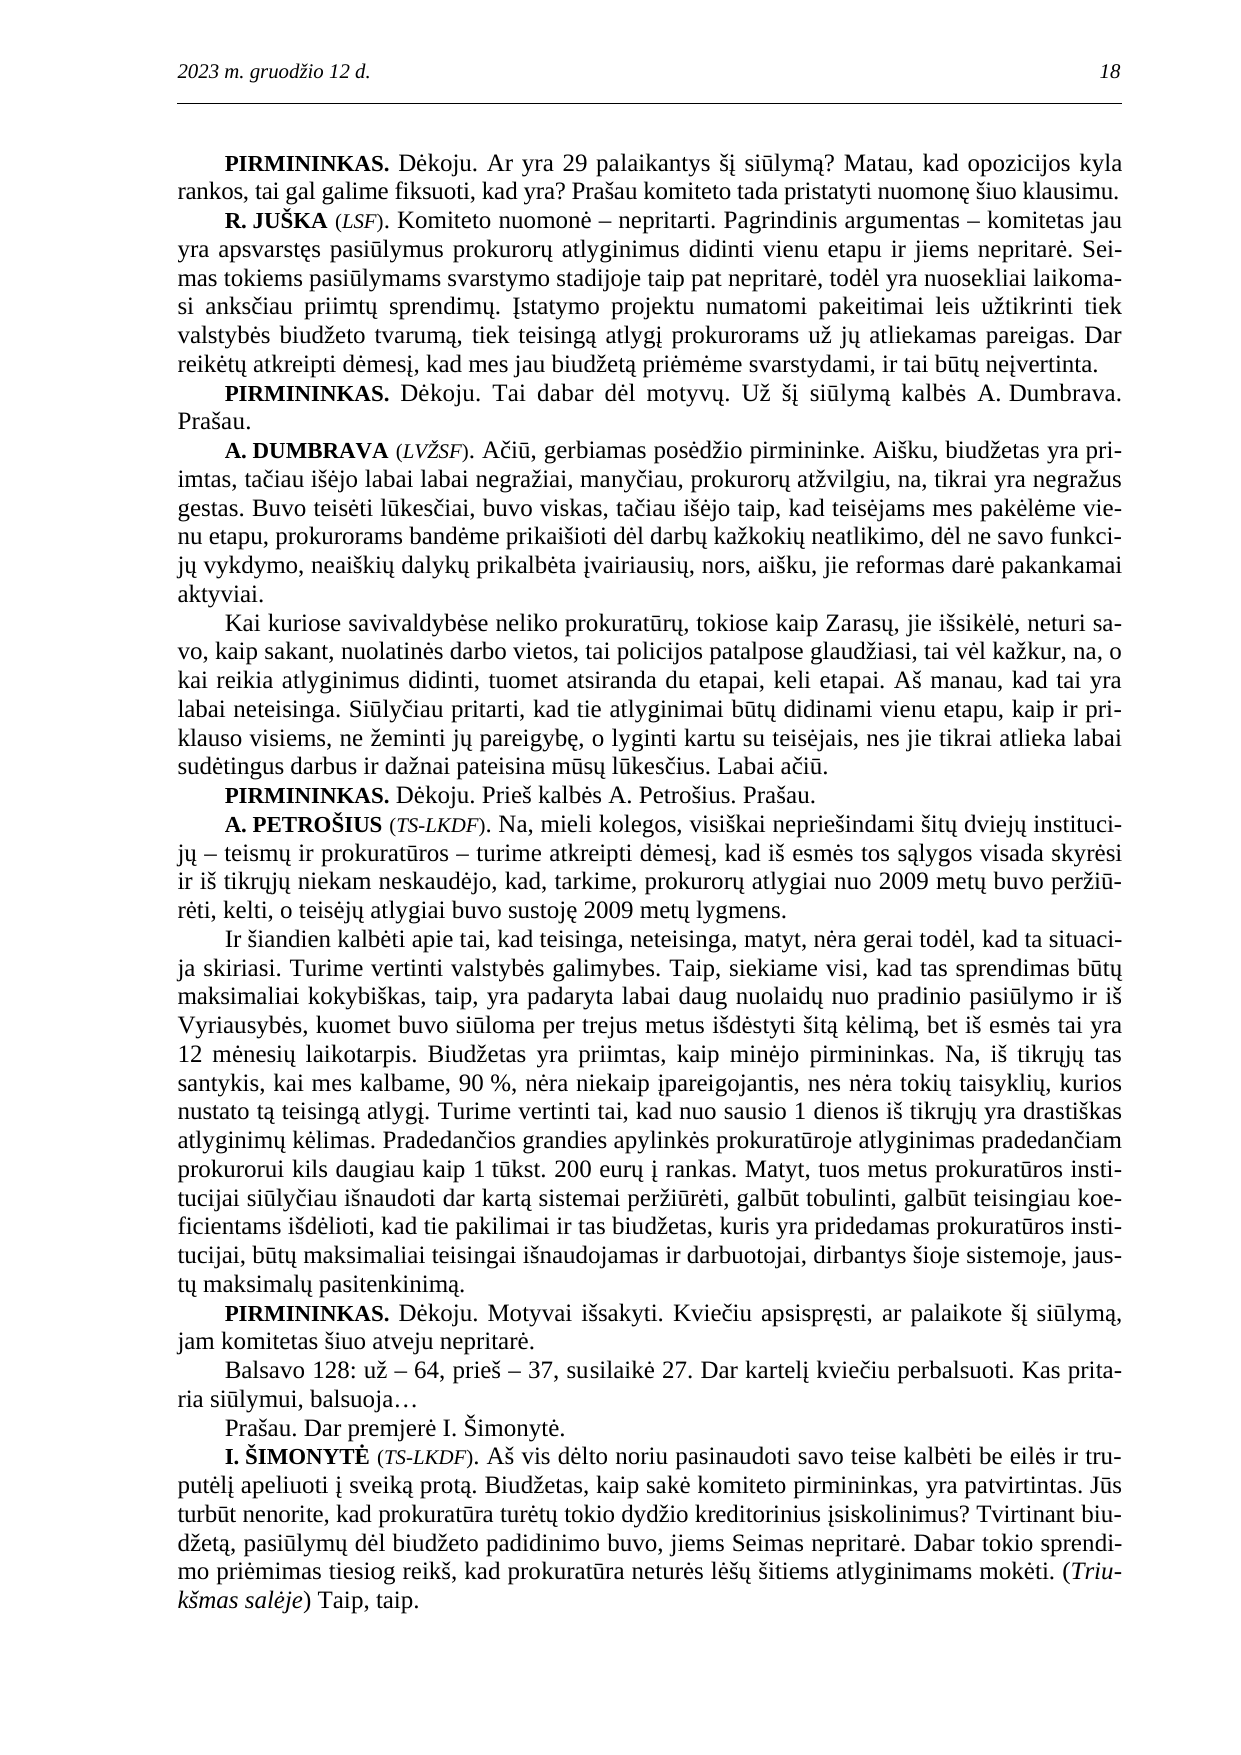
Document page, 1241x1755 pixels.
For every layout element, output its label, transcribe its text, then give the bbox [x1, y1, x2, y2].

text Ir šian­dien kal­bė­ti apie tai, kad tei­sin­ga, ne­tei­sin­ga, ma­tyt, nė­ra ge­rai to­dėl, kad ta si­tu­a­ci­ja ski­ria­si. Tu­ri­me ver­tin­ti vals­ty­bės ga­li­my­bes. Taip, sie­kia­me vi­si, kad tas spren­di­mas bū­tų mak­si­ma­liai ko­ky­biš­kas, taip, yra pa­da­ry­ta la­bai daug nuo­lai­dų nuo pra­di­nio pa­siū­ly­mo ir iš Vy­riau­sy­bės, kuo­met bu­vo siū­lo­ma per tre­jus me­tus iš­dės­ty­ti ši­tą kė­li­mą, bet iš es­mės tai yra 12 mė­ne­sių lai­ko­tar­pis. Biu­dže­tas yra pri­im­tas, kaip mi­nė­jo pir­mi­nin­kas. Na, iš tik­rų­jų tas san­ty­kis, kai mes kal­ba­me, 90 %, nė­ra nie­kaip įpa­rei­go­jan­tis, nes nė­ra to­kių tai­syk­lių, ku­rios nu­sta­to tą tei­sin­gą at­ly­gį. Tu­ri­me ver­tin­ti tai, kad nuo sau­sio 1 die­nos iš tik­rų­jų yra dras­tiš­kas at­ly­gi­ni­mų kė­li­mas. Pra­de­dan­čios gran­dies apy­lin­kės pro­ku­ra­tū­ro­je at­ly­gi­ni­mas pra­de­dan­čiam pro­ku­ro­rui kils dau­giau kaip 1 tūkst. 200 eu­rų į ran­kas. Ma­tyt, tuos me­tus pro­ku­ra­tū­ros ins­ti­tu­ci­jai siū­ly­čiau iš­nau­do­ti dar kar­tą sis­te­mai per­žiū­rė­ti, gal­būt to­bu­li­nti, gal­būt tei­sin­giau ko­e­fi­cien­tams iš­dė­lio­ti, kad tie pa­ki­li­mai ir tas biu­dže­tas, ku­ris yra pri­de­da­mas pro­ku­ra­tū­ros ins­ti­tu­ci­jai, bū­tų mak­si­ma­liai tei­sin­gai iš­nau­do­ja­mas ir dar­buo­to­jai, dir­ban­tys šio­je sis­te­mo­je, jaus­tų mak­si­ma­lų pa­si­ten­ki­ni­mą. [177, 924, 1122, 1298]
text Kai ku­rio­se sa­vi­val­dy­bė­se ne­li­ko pro­ku­ra­tū­rų, to­kio­se kaip Za­ra­sų, jie iš­si­kė­lė, ne­tu­ri sa­vo, kaip sa­kant, nuo­la­ti­nės dar­bo vie­tos, tai po­li­ci­jos pa­tal­po­se glau­džia­si, tai vėl kaž­kur, na, o kai rei­kia at­ly­gi­ni­mus di­din­ti, tuo­met at­si­ran­da du eta­pai, ke­li eta­pai. Aš ma­nau, kad tai yra la­bai ne­tei­sin­ga. Siū­ly­čiau pri­tar­ti, kad tie at­ly­gi­ni­mai bū­tų di­di­na­mi vie­nu eta­pu, kaip ir pri­klau­so vi­siems, ne že­min­ti jų pa­rei­gy­bę, o ly­gin­ti kar­tu su tei­sė­jais, nes jie tik­rai at­lie­ka la­bai su­dė­tin­gus dar­bus ir daž­nai pa­tei­si­na mū­sų lū­kes­čius. La­bai ačiū. [177, 608, 1122, 780]
text PIRMININKAS. Dė­ko­ju. Tai da­bar dėl mo­ty­vų. Už šį siū­ly­mą kal­bės A. Dumb­ra­va. Pra­šau. [177, 378, 1122, 435]
text PIRMININKAS. Dė­ko­ju. Ar yra 29 pa­lai­kan­tys šį siū­ly­mą? Ma­tau, kad opo­zi­ci­jos ky­la ran­kos, tai gal ga­li­me fik­suo­ti, kad yra? Pra­šau ko­mi­te­to ta­da pri­sta­ty­ti nuo­mo­nę šiuo klau­si­mu. [177, 148, 1122, 205]
text Bal­sa­vo 128: už – 64, prieš – 37, su­si­lai­kė 27. Dar kar­te­lį kvie­čiu per­bal­suo­ti. Kas pri­ta­ria siū­ly­mui, bal­suo­ja… [177, 1355, 1122, 1413]
text I. ŠIMONYTĖ (TS-LKDF). Aš vis dėl­to no­riu pa­si­nau­do­ti sa­vo tei­se kal­bė­ti be ei­lės ir tru­pu­tė­lį ape­liuo­ti į svei­ką pro­tą. Biu­dže­tas, kaip sa­kė ko­mi­te­to pir­mi­nin­kas, yra pa­tvir­tin­tas. Jūs tur­būt ne­no­ri­te, kad pro­ku­ra­tū­ra tu­rė­tų to­kio dy­džio kre­di­to­ri­nius įsi­sko­li­ni­mus? Tvir­ti­nant biu­dže­tą, pa­siū­ly­mų dėl biu­dže­to pa­di­di­ni­mo bu­vo, jiems Sei­mas ne­pri­ta­rė. Da­bar to­kio spren­di­mo pri­ėmi­mas tie­siog reikš, kad pro­ku­ra­tū­ra ne­tu­rės lė­šų ši­tiems at­ly­gi­ni­mams mo­kė­ti. (Triu­kš­mas sa­lė­je) Taip, taip. [177, 1441, 1122, 1614]
text PIRMININKAS. Dė­ko­ju. Mo­ty­vai iš­sa­ky­ti. Kvie­čiu ap­si­spręs­ti, ar pa­lai­ko­te šį siū­ly­mą, jam ko­mi­te­tas šiuo at­ve­ju ne­pri­ta­rė. [177, 1298, 1122, 1355]
text R. JUŠKA (LSF). Ko­mi­te­to nuo­mo­nė – ne­pri­tar­ti. Pa­grin­di­nis ar­gu­men­tas – ko­mi­te­tas jau yra ap­svars­tęs pa­siū­ly­mus pro­ku­ro­rų at­ly­gi­ni­mus di­din­ti vie­nu eta­pu ir jiems ne­pri­ta­rė. Sei­mas to­kiems pa­siū­ly­mams svars­ty­mo sta­di­jo­je taip pat ne­pri­ta­rė, to­dėl yra nuo­sek­liai lai­ko­ma­si anks­čiau pri­im­tų spren­di­mų. Įsta­ty­mo pro­jek­tu nu­ma­to­mi pa­kei­ti­mai leis už­tik­rin­ti tiek vals­ty­bės biu­dže­to tva­ru­mą, tiek tei­sin­gą at­ly­gį pro­ku­ro­rams už jų at­lie­ka­mas pa­rei­gas. Dar rei­kė­tų at­kreip­ti dė­me­sį, kad mes jau biu­dže­tą pri­ėmė­me svars­ty­da­mi, ir tai bū­tų ne­įver­tin­ta. [177, 205, 1122, 378]
text A. PETROŠIUS (TS-LKDF). Na, mie­li ko­le­gos, vi­siš­kai ne­pri­ešin­da­mi ši­tų dvie­jų ins­ti­tu­ci­jų – teis­mų ir pro­ku­ra­tū­ros – tu­ri­me at­kreip­ti dė­me­sį, kad iš es­mės tos są­ly­gos vi­sa­da sky­rė­si ir iš tik­rų­jų nie­kam ne­skau­dė­jo, kad, tar­ki­me, pro­ku­ro­rų at­ly­giai nuo 2009 me­tų bu­vo per­žiū­rė­ti, kel­ti, o tei­sė­jų at­ly­giai bu­vo su­sto­ję 2009 me­tų lyg­mens. [177, 809, 1122, 924]
text Pra­šau. Dar prem­je­rė I. Ši­mo­ny­tė. [177, 1413, 1122, 1441]
text A. DUMBRAVA (LVŽSF). Ačiū, ger­bia­mas po­sė­džio pir­mi­nin­ke. Aiš­ku, biu­dže­tas yra pri­im­tas, ta­čiau iš­ėjo la­bai la­bai ne­gra­žiai, ma­ny­čiau, pro­ku­ro­rų at­žvil­giu, na, tik­rai yra ne­gra­žus ges­tas. Bu­vo tei­sė­ti lū­kes­čiai, bu­vo vis­kas, ta­čiau iš­ėjo taip, kad tei­sė­jams mes pa­kė­lė­me vie­nu eta­pu, pro­ku­ro­rams ban­dė­me pri­kai­šio­ti dėl dar­bų kaž­ko­kių ne­at­li­ki­mo, dėl ne sa­vo funk­ci­jų vyk­dy­mo, ne­aiš­kių da­ly­kų pri­kal­bė­ta įvai­riau­sių, nors, aiš­ku, jie re­for­mas da­rė pa­kan­ka­mai ak­ty­viai. [177, 435, 1122, 608]
text PIRMININKAS. Dė­ko­ju. Prieš kal­bės A. Pet­ro­šius. Pra­šau. [177, 780, 1122, 809]
